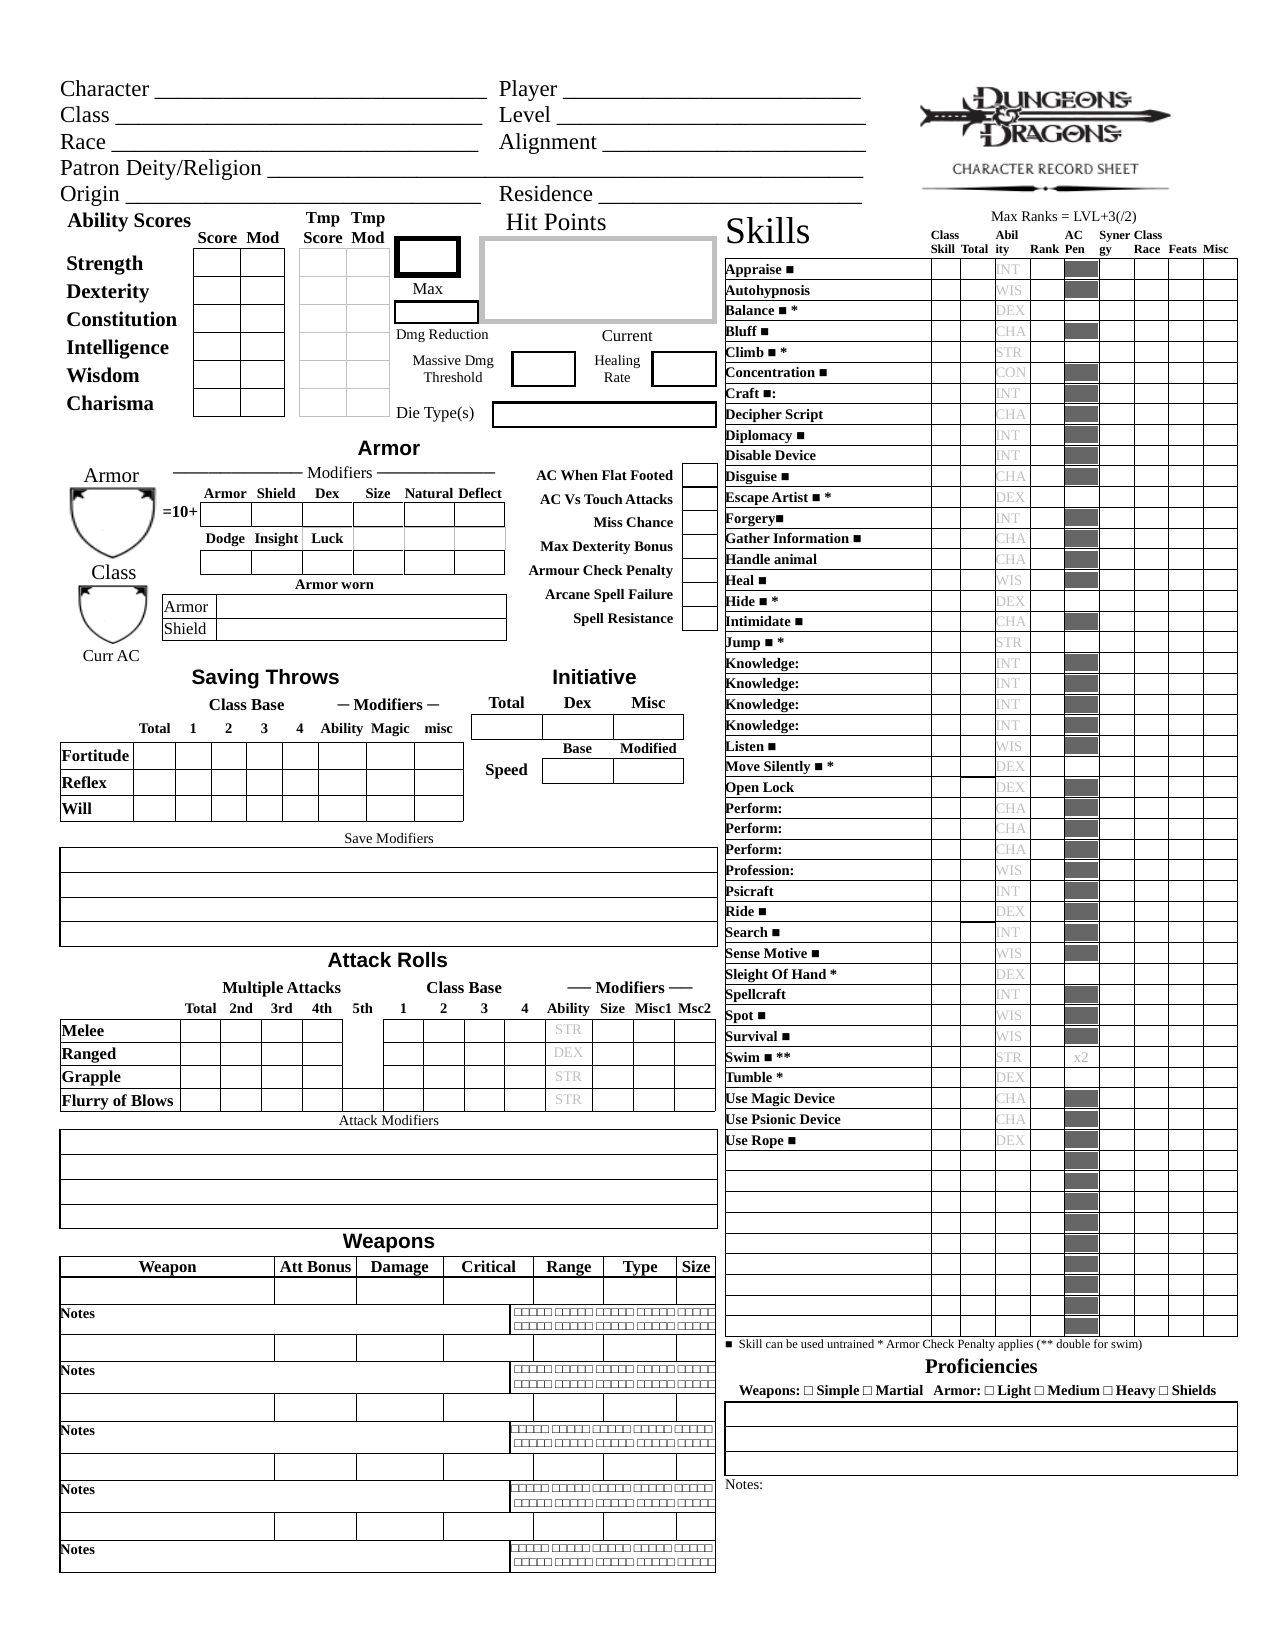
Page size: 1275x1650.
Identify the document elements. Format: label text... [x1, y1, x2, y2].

table_cell WIS [996, 1026, 1030, 1046]
table_header [61, 848, 717, 872]
table_cell [1031, 653, 1064, 673]
table_cell [465, 1043, 504, 1065]
table_cell Profession: [726, 860, 931, 880]
table_cell [262, 1066, 302, 1088]
table_cell [996, 1213, 1030, 1232]
table_cell [247, 796, 282, 821]
table_cell [675, 1066, 715, 1088]
table_cell Forgery■ [726, 508, 931, 528]
table_cell 5th [342, 999, 383, 1018]
table_cell [634, 1020, 674, 1042]
table_cell [1031, 425, 1064, 445]
table_cell [300, 389, 346, 416]
table_cell Jump ■ * [726, 632, 931, 652]
table_header [485, 241, 712, 319]
table_cell [614, 715, 683, 738]
table_cell [1169, 549, 1203, 569]
table_cell Sense Motive ■ [726, 943, 931, 963]
table_header Mod [241, 207, 284, 248]
table_cell [275, 1513, 356, 1540]
table_cell [1135, 777, 1168, 797]
table_cell [1031, 632, 1064, 652]
table_cell [221, 1043, 261, 1065]
table_cell [1169, 404, 1203, 424]
table_cell [343, 1089, 383, 1111]
table_cell [384, 1089, 423, 1111]
table_cell [1100, 404, 1134, 424]
table_cell [1031, 1171, 1064, 1191]
table_cell [465, 1066, 504, 1088]
table_cell [1135, 985, 1168, 1004]
table_cell Perform: [726, 840, 931, 859]
table_header Attack Rolls [60, 947, 715, 977]
table_header Armor worn [162, 575, 507, 594]
table_cell [961, 1088, 995, 1108]
table_cell [1100, 342, 1134, 362]
table_cell [1031, 529, 1064, 548]
table_cell [319, 796, 366, 821]
table_cell □□□□□ □□□□□ □□□□□ □□□□□ □□□□□ □□□□□ □□□□□ □□□□□ □□□□□ □□□□□ [511, 1305, 715, 1333]
table_cell [212, 770, 246, 795]
table_header [285, 207, 299, 416]
table_cell □□□□□ □□□□□ □□□□□ □□□□□ □□□□□ □□□□□ □□□□□ □□□□□ □□□□□ □□□□□ [511, 1362, 715, 1393]
table_cell Size [353, 485, 403, 502]
table_header Misc [613, 692, 683, 714]
table_cell Total [961, 226, 995, 258]
table_cell [1204, 446, 1237, 465]
table_cell [1169, 280, 1203, 299]
table_cell [303, 551, 352, 574]
table_cell [1169, 964, 1203, 984]
table_cell CHA [996, 840, 1030, 859]
table_cell [1135, 757, 1168, 776]
table_cell [1100, 508, 1134, 528]
table_cell [1031, 695, 1064, 714]
table_cell [675, 1020, 715, 1042]
table_cell CHA [996, 529, 1030, 548]
table_cell [677, 1394, 715, 1421]
table_cell [455, 503, 504, 526]
table_cell [354, 551, 403, 574]
table_cell [1031, 342, 1064, 362]
table_header Massive Dmg Threshold [394, 351, 511, 387]
table_cell [726, 1254, 931, 1274]
table_cell Feats [1168, 226, 1203, 258]
table_header [683, 464, 717, 486]
table_cell [300, 249, 346, 276]
table_cell [961, 1213, 995, 1232]
table_cell [1135, 819, 1168, 838]
table_cell 3 [464, 999, 504, 1018]
table_cell [1031, 404, 1064, 424]
table_cell Fortitude [61, 743, 133, 768]
table_cell [1204, 1171, 1237, 1191]
table_cell [1100, 1296, 1134, 1315]
table_cell [1031, 881, 1064, 901]
table_cell [961, 860, 995, 880]
table_cell [1100, 777, 1134, 797]
table_cell CHA [996, 466, 1030, 486]
table_cell [932, 777, 960, 797]
subtitle Armor [60, 436, 717, 459]
table_cell [1135, 1005, 1168, 1025]
table_cell [221, 1066, 261, 1088]
table_cell Hide ■ * [726, 591, 931, 611]
table_cell [1169, 446, 1203, 465]
table_cell [961, 280, 995, 299]
table_cell [961, 446, 995, 465]
table_cell INT [996, 425, 1030, 445]
table_cell [505, 1089, 545, 1111]
table_cell STR [996, 342, 1030, 362]
table_cell [961, 1296, 995, 1315]
table_cell [604, 1454, 676, 1480]
table_cell Sleight Of Hand * [726, 964, 931, 984]
table_cell CHA [996, 798, 1030, 818]
table_cell [1135, 1275, 1168, 1294]
table_header Critical [444, 1257, 533, 1276]
table_cell [1031, 757, 1064, 776]
table_cell [221, 1089, 261, 1111]
table_cell [444, 1454, 533, 1480]
table_header [726, 1403, 1237, 1426]
table_header Healing Rate [583, 351, 651, 387]
table_cell [543, 759, 613, 783]
table_cell [1169, 363, 1203, 382]
table_cell [444, 1278, 533, 1304]
table_cell [677, 1278, 715, 1304]
table_cell [455, 528, 505, 550]
table_cell [1100, 591, 1134, 611]
table_cell [461, 278, 479, 300]
table_cell [303, 1089, 342, 1111]
table_cell CON [996, 363, 1030, 382]
table_cell [932, 446, 960, 465]
table_cell [1169, 1005, 1203, 1025]
table_cell DEX [996, 1130, 1030, 1149]
table_cell [1031, 674, 1064, 693]
table_cell [241, 333, 284, 360]
table_cell [1031, 964, 1064, 984]
table_cell DEX [996, 757, 1030, 776]
table_cell [932, 1171, 960, 1191]
table_cell [1135, 1254, 1168, 1274]
table_cell [996, 1296, 1030, 1315]
table_cell [1135, 446, 1168, 465]
table_cell [1031, 1088, 1064, 1108]
table_cell Total [134, 717, 175, 742]
table_cell [1100, 1316, 1134, 1336]
table_cell [1169, 612, 1203, 631]
text Weapons: □ Simple □ Martial Armor: □ Light □ Medium □ Heavy □ Shields [725, 1382, 1237, 1398]
table_cell [593, 1043, 633, 1065]
table_cell [455, 551, 504, 574]
table_cell [60, 692, 471, 830]
table_cell [961, 1130, 995, 1149]
table_cell □□□□□ □□□□□ □□□□□ □□□□□ □□□□□ □□□□□ □□□□□ □□□□□ □□□□□ □□□□□ [511, 1481, 715, 1512]
table_cell AC Pen [1065, 226, 1099, 258]
table_cell [1100, 1275, 1134, 1294]
table_cell CHA [996, 819, 1030, 838]
table_cell [1100, 425, 1134, 445]
table_cell [1100, 259, 1134, 279]
table_cell Knowledge: [726, 715, 931, 735]
table_cell 4th [302, 999, 342, 1018]
table_cell [1031, 736, 1064, 756]
table_cell [932, 508, 960, 528]
table_cell [275, 1278, 356, 1304]
table_cell Grapple [61, 1066, 180, 1088]
table_cell 1 [383, 999, 423, 1018]
table_cell [1135, 653, 1168, 673]
table_cell [683, 535, 717, 558]
text Character _____________________________ Player __________________________ [60, 75, 901, 101]
table_cell Max [394, 278, 461, 300]
table_cell [1100, 549, 1134, 569]
table_cell STR [996, 632, 1030, 652]
table_cell Heal ■ [726, 570, 931, 590]
table_cell [1169, 1254, 1203, 1274]
table_cell [961, 321, 995, 341]
table_cell 4 [504, 999, 545, 1018]
table_cell [300, 333, 346, 360]
table_cell [1031, 1254, 1064, 1274]
table_cell 3 [246, 717, 282, 742]
table_cell [1100, 1047, 1134, 1067]
table_cell [932, 757, 960, 776]
table_header Ability Scores [65, 207, 193, 248]
table_cell [176, 770, 211, 795]
table_cell [134, 770, 175, 795]
table_cell [604, 1513, 676, 1540]
table_cell [1204, 715, 1237, 735]
table_cell [1204, 1047, 1237, 1067]
table_cell [1100, 736, 1134, 756]
table_cell [1135, 384, 1168, 403]
table_cell [134, 743, 175, 768]
table_cell [1135, 1151, 1168, 1170]
table_cell [961, 487, 995, 507]
table_cell [1169, 1296, 1203, 1315]
table_cell [60, 977, 180, 999]
table_cell [961, 1234, 995, 1253]
table_cell INT [996, 508, 1030, 528]
table_cell [543, 715, 613, 738]
table_cell [932, 363, 960, 382]
table_cell [1100, 301, 1134, 320]
table_cell [932, 425, 960, 445]
table_cell [262, 1043, 302, 1065]
table_cell [1135, 508, 1168, 528]
table_header Max Ranks = LVL+3(/2) [961, 207, 1168, 226]
table_cell [1100, 1254, 1134, 1274]
table_cell [275, 1335, 356, 1361]
table_cell [1135, 259, 1168, 279]
text Attack Modifiers [60, 1112, 717, 1129]
table_cell [1169, 1192, 1203, 1212]
table_header AC When Flat Footed [507, 463, 682, 486]
table_cell [61, 1513, 274, 1540]
table_cell Climb ■ * [726, 342, 931, 362]
table_cell [1135, 674, 1168, 693]
table_cell [1204, 777, 1237, 797]
table_cell [472, 715, 542, 738]
table_cell [534, 1394, 603, 1421]
table_cell [241, 249, 284, 276]
table_cell [726, 1171, 931, 1191]
table_cell [1204, 674, 1237, 693]
table_cell [996, 1171, 1030, 1191]
text Notes: [725, 1476, 1237, 1493]
table_cell [347, 361, 389, 388]
table_cell [677, 1454, 715, 1480]
table_cell [1031, 1234, 1064, 1253]
table_cell [424, 1066, 464, 1088]
table_header Skills [725, 207, 931, 258]
table_cell Will [61, 796, 133, 821]
table_cell [444, 1335, 533, 1361]
table_header Damage [357, 1257, 443, 1276]
table_cell Appraise ■ [726, 259, 931, 279]
table_header [60, 207, 394, 436]
table_cell Syner gy [1099, 226, 1134, 258]
table_cell [932, 1213, 960, 1232]
table_cell Disable Device [726, 446, 931, 465]
table_cell [1100, 487, 1134, 507]
table_cell [932, 570, 960, 590]
table_cell [932, 1047, 960, 1067]
table_header ─────────── Modifiers ────────── [162, 463, 505, 485]
table_cell [932, 1088, 960, 1108]
table_cell CHA [996, 404, 1030, 424]
table_cell [1169, 653, 1203, 673]
table_header Range [534, 1257, 603, 1276]
table_cell Insight [251, 527, 302, 550]
table_cell [1135, 466, 1168, 486]
table_cell [1169, 1213, 1203, 1232]
table_cell [181, 1089, 220, 1111]
table_cell [1204, 632, 1237, 652]
table_cell STR [546, 1020, 592, 1042]
table_cell [283, 796, 318, 821]
table_cell Misc1 [633, 999, 674, 1018]
table_cell [1204, 342, 1237, 362]
table_cell [1135, 549, 1168, 569]
table_cell [275, 1454, 356, 1480]
table_cell [1135, 798, 1168, 818]
table_cell [1135, 1192, 1168, 1212]
table_cell [932, 1151, 960, 1170]
table_cell [444, 1394, 533, 1421]
table_cell [303, 1020, 342, 1042]
table_cell [465, 1020, 504, 1042]
table_cell =10+ [162, 502, 200, 527]
table_cell [252, 503, 302, 526]
table_cell [961, 1026, 995, 1046]
table_cell [932, 466, 960, 486]
table_cell [241, 389, 284, 416]
table_cell [1031, 1316, 1064, 1336]
table_cell [347, 249, 389, 276]
table_cell [1135, 632, 1168, 652]
table_cell [932, 1068, 960, 1087]
table_cell [405, 551, 454, 574]
table_cell [1204, 508, 1237, 528]
table_cell [932, 342, 960, 362]
table_header [61, 1130, 717, 1154]
table_cell [415, 770, 463, 795]
table_cell [932, 715, 960, 735]
table_cell [961, 301, 995, 320]
table_cell [677, 1335, 715, 1361]
table_cell [961, 653, 995, 673]
table_cell [961, 549, 995, 569]
table_cell [1135, 1234, 1168, 1253]
table_cell [932, 549, 960, 569]
table_cell CHA [996, 1088, 1030, 1108]
table_cell [1100, 1234, 1134, 1253]
table_cell Listen ■ [726, 736, 931, 756]
table_cell [932, 487, 960, 507]
table_cell [505, 1043, 545, 1065]
table_cell [1204, 1026, 1237, 1046]
table_cell [961, 1275, 995, 1294]
table_cell [384, 1043, 423, 1065]
table_cell [347, 277, 389, 304]
table_cell [1100, 1088, 1134, 1108]
table_cell Deflect [454, 485, 505, 502]
table_cell [424, 1043, 464, 1065]
table_cell [1100, 321, 1134, 341]
table_cell [683, 583, 717, 606]
table_cell [1204, 1316, 1237, 1336]
table_cell Notes [61, 1481, 509, 1512]
table_cell [354, 528, 403, 550]
table_cell [1031, 487, 1064, 507]
table_cell [319, 743, 366, 768]
table_cell [1169, 591, 1203, 611]
table_cell Disguise ■ [726, 466, 931, 486]
table_cell Armour Check Penalty [507, 558, 682, 582]
table_cell [961, 715, 995, 735]
table_cell DEX [996, 301, 1030, 320]
table_cell [604, 1394, 676, 1421]
table_cell Handle animal [726, 549, 931, 569]
table_header [134, 692, 175, 717]
table_cell [932, 943, 960, 963]
table_cell [1169, 943, 1203, 963]
table_cell [677, 1513, 715, 1540]
table_cell [1100, 653, 1134, 673]
table_cell [1169, 840, 1203, 859]
table_cell [1100, 529, 1134, 548]
table_cell STR [546, 1066, 592, 1088]
table_cell [1204, 840, 1237, 859]
table_cell [1135, 529, 1168, 548]
table_cell [1204, 384, 1237, 403]
table_cell Gather Information ■ [726, 529, 931, 548]
table_cell Class Base [383, 977, 545, 999]
table_cell Modified [613, 740, 683, 758]
table_cell [1204, 757, 1237, 776]
table_cell [534, 1335, 603, 1361]
table_cell [405, 503, 454, 526]
table_cell [61, 1205, 717, 1228]
table_cell [194, 305, 240, 332]
table_cell [932, 736, 960, 756]
table_cell [1100, 881, 1134, 901]
table_cell [961, 466, 995, 486]
table_cell Luck [303, 528, 352, 550]
table_cell [1135, 612, 1168, 631]
table_cell [1169, 985, 1203, 1004]
table_cell [1135, 840, 1168, 859]
table_cell [396, 303, 477, 322]
table_cell [932, 1234, 960, 1253]
table_cell [1135, 591, 1168, 611]
table_cell [357, 1513, 443, 1540]
table_cell DEX [996, 591, 1030, 611]
table_cell [162, 527, 200, 550]
table_header [576, 351, 583, 387]
table_cell [1135, 1047, 1168, 1067]
table_header ─ Modifiers ─ [318, 692, 463, 717]
table_cell [1204, 881, 1237, 901]
table_cell [604, 1278, 676, 1304]
table_cell [593, 1089, 633, 1111]
table_cell CHA [996, 549, 1030, 569]
table_cell [1135, 881, 1168, 901]
table_cell [61, 1155, 717, 1179]
table_cell [1135, 1316, 1168, 1336]
table_cell [1031, 1005, 1064, 1025]
table_cell [1204, 1130, 1237, 1149]
table_cell [1204, 1213, 1237, 1232]
table_cell Charisma [65, 388, 193, 416]
table_cell [932, 1275, 960, 1294]
table_cell [932, 1005, 960, 1025]
table_cell [1204, 1234, 1237, 1253]
table_cell [1169, 860, 1203, 880]
table_cell [683, 488, 717, 510]
table_cell Spot ■ [726, 1005, 931, 1025]
table_cell [1135, 964, 1168, 984]
table_cell 2 [211, 717, 246, 742]
table_header Weapon [61, 1257, 274, 1276]
table_cell [1031, 777, 1064, 797]
table_cell [1204, 736, 1237, 756]
table_cell [614, 759, 683, 783]
table_cell [367, 770, 414, 795]
table_cell Ability [318, 717, 366, 742]
table_cell [384, 1066, 423, 1088]
table_cell [534, 1278, 603, 1304]
text Race ________________________________ Alignment _______________________ [60, 128, 901, 154]
table_cell Class Skill [931, 226, 961, 258]
table_cell 2 [423, 999, 464, 1018]
table_cell [1135, 570, 1168, 590]
table_cell [283, 743, 318, 768]
table_cell [1100, 1171, 1134, 1191]
table_cell [1169, 321, 1203, 341]
table_cell [1169, 695, 1203, 714]
table_cell [1031, 549, 1064, 569]
table_cell Decipher Script [726, 404, 931, 424]
picture [72, 584, 150, 646]
table_cell [634, 1043, 674, 1065]
table_cell [194, 277, 240, 304]
table_cell [1135, 487, 1168, 507]
table_cell [1100, 695, 1134, 714]
table_header Tmp Mod [346, 207, 389, 248]
table_cell [932, 280, 960, 299]
table_cell [1100, 1192, 1134, 1212]
table_cell [1135, 1130, 1168, 1149]
table_cell [1135, 425, 1168, 445]
table_cell [61, 1335, 274, 1361]
table_cell [1204, 943, 1237, 963]
table_cell [1204, 1088, 1237, 1108]
table_cell [726, 1213, 931, 1232]
table_cell [932, 1109, 960, 1129]
table_cell [1204, 964, 1237, 984]
table_cell [1100, 363, 1134, 382]
table_cell [1169, 777, 1203, 797]
table_cell [1100, 1213, 1134, 1232]
table_cell [996, 1234, 1030, 1253]
table_cell [1169, 508, 1203, 528]
table_cell [1031, 591, 1064, 611]
table_cell [1169, 736, 1203, 756]
table_cell [1169, 1151, 1203, 1170]
table_cell [1204, 280, 1237, 299]
table_cell [961, 591, 995, 611]
table_cell [726, 1234, 931, 1253]
table_cell Armor [163, 595, 216, 617]
table_cell [1169, 1088, 1203, 1108]
table_cell Balance ■ * [726, 301, 931, 320]
table_cell [201, 503, 251, 526]
table_cell ClassRace [1134, 226, 1168, 258]
table_cell [1031, 902, 1064, 921]
table_cell [1169, 1171, 1203, 1191]
table_cell [932, 301, 960, 320]
table_cell WIS [996, 736, 1030, 756]
table_cell [1204, 570, 1237, 590]
table_cell [961, 923, 995, 942]
table_cell [1204, 902, 1237, 921]
table_cell [1169, 674, 1203, 693]
table_cell CHA [996, 1109, 1030, 1129]
table_cell INT [996, 881, 1030, 901]
table_cell [1100, 1068, 1134, 1087]
table_cell [683, 607, 717, 629]
table_header [400, 241, 456, 272]
table_cell AC Vs Touch Attacks [507, 486, 682, 510]
table_cell CHA [996, 612, 1030, 631]
table_cell [1135, 715, 1168, 735]
table_cell Armor [200, 485, 251, 502]
table_cell [1135, 943, 1168, 963]
table_cell [61, 1180, 717, 1203]
table_cell [162, 550, 200, 575]
table_cell [1031, 1296, 1064, 1315]
table_cell [961, 632, 995, 652]
table_cell [1169, 301, 1203, 320]
table_cell [961, 1068, 995, 1087]
table_cell [1135, 902, 1168, 921]
table_cell [961, 1005, 995, 1025]
table_cell [415, 796, 463, 821]
table_cell [932, 819, 960, 838]
table_cell [961, 363, 995, 382]
table_header [461, 236, 479, 278]
table_cell Autohypnosis [726, 280, 931, 299]
table_cell Msc2 [674, 999, 715, 1018]
table_cell WIS [996, 280, 1030, 299]
table_cell [1204, 259, 1237, 279]
table_cell [1031, 1026, 1064, 1046]
table_cell [726, 1296, 931, 1315]
table_cell [1031, 280, 1064, 299]
table_cell [176, 743, 211, 768]
table_cell [1100, 1005, 1134, 1025]
subtitle Proficiencies [725, 1354, 1237, 1378]
table_cell [961, 342, 995, 362]
table_cell [961, 404, 995, 424]
table_cell [1169, 1234, 1203, 1253]
text ■ Skill can be used untrained * Armor Check Penalty applies (** double for swim) [725, 1337, 1237, 1351]
table_header Tmp Score [299, 207, 346, 248]
table_header Armor Class Curr AC [60, 463, 162, 665]
table_header [1203, 207, 1237, 226]
table_cell [319, 770, 366, 795]
table_cell [1100, 384, 1134, 403]
table_cell [932, 798, 960, 818]
table_cell [932, 591, 960, 611]
table_cell [961, 529, 995, 548]
table_cell [201, 551, 251, 574]
table_cell [60, 999, 180, 1018]
table_cell [1031, 1109, 1064, 1129]
table_cell [534, 1513, 603, 1540]
table_cell [683, 511, 717, 534]
table_cell Ability [545, 999, 592, 1018]
table_cell [212, 796, 246, 821]
table_cell [534, 1454, 603, 1480]
table_cell [1135, 695, 1168, 714]
text Save Modifiers [60, 830, 717, 847]
table_cell [1100, 632, 1134, 652]
table_cell Wisdom [65, 360, 193, 388]
table_cell [1031, 466, 1064, 486]
table_cell Escape Artist ■ * [726, 487, 931, 507]
table_cell [1031, 1130, 1064, 1149]
table_cell Ranged [61, 1043, 180, 1065]
table_cell Base [542, 740, 613, 758]
table_cell [1169, 425, 1203, 445]
table_cell [1135, 1296, 1168, 1315]
table_cell Multiple Attacks [180, 977, 383, 999]
table_cell [1169, 384, 1203, 403]
table_cell [932, 1254, 960, 1274]
table_cell Perform: [726, 819, 931, 838]
table_cell [357, 1278, 443, 1304]
table_cell [1031, 798, 1064, 818]
table_cell Use Rope ■ [726, 1130, 931, 1149]
table_cell [1031, 1213, 1064, 1232]
table_cell [932, 902, 960, 921]
table_cell DEX [996, 1068, 1030, 1087]
table_cell Rank [1030, 226, 1064, 258]
table_cell Current [537, 324, 717, 351]
table_cell □□□□□ □□□□□ □□□□□ □□□□□ □□□□□ □□□□□ □□□□□ □□□□□ □□□□□ □□□□□ [511, 1541, 715, 1572]
table_cell [194, 249, 240, 276]
table_cell [1031, 1151, 1064, 1170]
table_cell Miss Chance [507, 510, 682, 534]
table_cell INT [996, 653, 1030, 673]
table_cell [1100, 1151, 1134, 1170]
table_cell Knowledge: [726, 653, 931, 673]
table_cell [1169, 922, 1203, 942]
table_cell Notes [61, 1362, 509, 1393]
table_cell INT [996, 259, 1030, 279]
table_cell [1135, 1109, 1168, 1129]
text Class ________________________________ Level ___________________________ [60, 101, 901, 128]
table_cell [444, 1513, 533, 1540]
table_cell [961, 1109, 995, 1129]
table_cell [262, 1089, 302, 1111]
table_cell [996, 1151, 1030, 1170]
table_cell [162, 485, 200, 502]
table_cell [1204, 1296, 1237, 1315]
table_cell [1031, 922, 1064, 942]
table_cell [1031, 715, 1064, 735]
table_cell [1135, 736, 1168, 756]
table_cell [961, 1171, 995, 1191]
table_cell misc [414, 717, 463, 742]
table_cell [1204, 985, 1237, 1004]
table_cell [61, 922, 717, 946]
text Patron Deity/Religion ____________________________________________________ [60, 154, 901, 180]
table_cell 1 [175, 717, 211, 742]
table_cell [1169, 902, 1203, 921]
table_cell [961, 1192, 995, 1212]
table_cell Abil ity [995, 226, 1030, 258]
table_cell INT [996, 695, 1030, 714]
table_cell [1204, 404, 1237, 424]
table_header Dex [542, 692, 613, 714]
table_cell [961, 425, 995, 445]
table_header Att Bonus [275, 1257, 356, 1276]
table_cell Notes [61, 1305, 509, 1333]
table_cell Search ■ [726, 922, 931, 942]
table_cell [675, 1043, 715, 1065]
table_cell [1135, 1171, 1168, 1191]
table_cell [593, 1020, 633, 1042]
table_cell [1100, 798, 1134, 818]
table_cell Strength [65, 248, 193, 276]
table_cell Size [592, 999, 633, 1018]
table_cell [932, 985, 960, 1004]
picture [917, 85, 1180, 198]
table_cell [471, 692, 717, 830]
table_cell ── Modifiers ── [545, 977, 715, 999]
table_cell [932, 1192, 960, 1212]
table_cell Intimidate ■ [726, 612, 931, 631]
table_cell [367, 743, 414, 768]
table_cell [961, 1047, 995, 1067]
table_cell [1135, 404, 1168, 424]
table_cell [1031, 259, 1064, 279]
table_cell [217, 595, 506, 617]
table_cell [1100, 819, 1134, 838]
table_cell [932, 529, 960, 548]
table_cell [357, 1394, 443, 1421]
table_cell [961, 840, 995, 859]
table_cell [1204, 1192, 1237, 1212]
table_cell Craft ■: [726, 384, 931, 403]
table_cell [683, 559, 717, 582]
table_cell [1031, 840, 1064, 859]
table_cell [961, 798, 995, 818]
table_cell [354, 503, 403, 526]
table_cell [961, 902, 995, 921]
table_cell DEX [546, 1043, 592, 1065]
table_cell [405, 528, 454, 550]
table_cell [1204, 549, 1237, 569]
table_cell [932, 404, 960, 424]
table_cell [1100, 902, 1134, 921]
table_cell [300, 305, 346, 332]
table_cell [961, 1254, 995, 1274]
table_cell Die Type(s) [394, 401, 492, 428]
table_cell [932, 1026, 960, 1046]
table_cell [932, 1316, 960, 1336]
table_cell WIS [996, 570, 1030, 590]
table_cell [194, 389, 240, 416]
table_cell [1031, 301, 1064, 320]
table_cell [347, 333, 389, 360]
table_cell [961, 570, 995, 590]
table_cell [1204, 1151, 1237, 1170]
table_cell [1031, 570, 1064, 590]
table_cell [726, 1275, 931, 1294]
table_cell [1204, 363, 1237, 382]
table_cell [1169, 881, 1203, 901]
table_cell Concentration ■ [726, 363, 931, 382]
table_cell [1031, 508, 1064, 528]
table_cell DEX [996, 777, 1030, 797]
table_cell [1031, 1047, 1064, 1067]
table_cell [1031, 612, 1064, 631]
table_cell [1169, 466, 1203, 486]
table_header [514, 353, 574, 385]
table_cell [1135, 1026, 1168, 1046]
table_cell Tumble * [726, 1068, 931, 1087]
table_cell [217, 619, 506, 640]
table_header Type [604, 1257, 676, 1276]
table_cell [1204, 529, 1237, 548]
table_cell [1204, 466, 1237, 486]
table_cell [961, 943, 995, 963]
table_cell [961, 736, 995, 756]
table_cell Dodge [200, 527, 251, 550]
table_cell [1100, 922, 1134, 942]
table_cell [726, 1316, 931, 1336]
table_cell DEX [996, 902, 1030, 921]
table_cell [1100, 1026, 1134, 1046]
table_cell [212, 743, 246, 768]
table_cell [194, 333, 240, 360]
table_cell [1169, 1047, 1203, 1067]
table_cell [347, 389, 389, 416]
table_cell Diplomacy ■ [726, 425, 931, 445]
table_cell [181, 1020, 220, 1042]
table_cell [415, 743, 463, 768]
table_cell DEX [996, 487, 1030, 507]
table_cell [932, 881, 960, 901]
table_cell [1204, 1275, 1237, 1294]
table_cell [1169, 715, 1203, 735]
table_cell 3rd [261, 999, 302, 1018]
table_cell [303, 1043, 342, 1065]
table_cell [996, 1316, 1030, 1336]
table_cell [1204, 1254, 1237, 1274]
table_cell INT [996, 674, 1030, 693]
table_cell Knowledge: [726, 674, 931, 693]
table_header [507, 629, 717, 665]
table_cell [726, 1427, 1237, 1451]
table_cell Dexterity [65, 276, 193, 304]
table_cell [932, 860, 960, 880]
table_cell Move Silently ■ * [726, 757, 931, 776]
table_cell [996, 1254, 1030, 1274]
table_cell [303, 503, 352, 526]
table_cell [241, 277, 284, 304]
table_cell Use Magic Device [726, 1088, 931, 1108]
table_cell [1135, 363, 1168, 382]
table_cell [1100, 570, 1134, 590]
table_cell [1100, 964, 1134, 984]
table_cell [1031, 985, 1064, 1004]
table_cell [1100, 280, 1134, 299]
table_cell [1100, 446, 1134, 465]
table_cell [1169, 1275, 1203, 1294]
table_cell Reflex [61, 770, 133, 795]
table_cell [1169, 342, 1203, 362]
table_cell Notes [61, 1422, 509, 1453]
table_cell [1204, 321, 1237, 341]
table_cell [604, 1335, 676, 1361]
table_cell [1204, 922, 1237, 942]
table_cell [343, 1019, 383, 1088]
table_cell [1204, 653, 1237, 673]
table_header [931, 207, 961, 226]
table_cell [1031, 1275, 1064, 1294]
table_cell Total [180, 999, 221, 1018]
table_cell [357, 1454, 443, 1480]
table_cell [675, 1089, 715, 1111]
table_cell [241, 305, 284, 332]
table_cell [60, 717, 134, 742]
table_cell [181, 1043, 220, 1065]
text Origin _______________________________ Residence _______________________ [60, 180, 901, 207]
table_cell [1204, 819, 1237, 838]
table_cell [505, 1066, 545, 1088]
table_cell [932, 259, 960, 279]
table_cell [1100, 757, 1134, 776]
table_cell [1169, 1068, 1203, 1087]
table_cell [494, 404, 715, 426]
table_cell [961, 985, 995, 1004]
table_cell [932, 964, 960, 984]
table_cell [367, 796, 414, 821]
table_cell Open Lock [726, 777, 931, 797]
table_cell WIS [996, 860, 1030, 880]
table_cell [221, 1020, 261, 1042]
table_cell [303, 1066, 342, 1088]
table_cell Natural [404, 485, 454, 502]
table_cell [1169, 1026, 1203, 1046]
table_cell [424, 1020, 464, 1042]
table_cell [1031, 384, 1064, 403]
table_cell [1100, 943, 1134, 963]
table_cell [961, 964, 995, 984]
table_cell [961, 881, 995, 901]
table_cell [471, 740, 542, 758]
table_cell [1169, 757, 1203, 776]
table_cell Misc [1203, 226, 1237, 258]
table_cell [424, 1089, 464, 1111]
table_cell Bluff ■ [726, 321, 931, 341]
table_cell [1169, 1130, 1203, 1149]
table_cell [634, 1066, 674, 1088]
table_cell [1135, 1213, 1168, 1232]
table_cell Psicraft [726, 881, 931, 901]
table_cell [1031, 860, 1064, 880]
table_cell Flurry of Blows [61, 1089, 180, 1111]
table_cell [932, 653, 960, 673]
table_cell [357, 1335, 443, 1361]
table_cell [1031, 943, 1064, 963]
table_cell [247, 770, 282, 795]
table_cell [300, 361, 346, 388]
table_cell 2nd [221, 999, 261, 1018]
table_cell [1204, 1109, 1237, 1129]
table_cell [394, 387, 717, 401]
table_cell [61, 1394, 274, 1421]
table_header Saving Throws [60, 665, 471, 692]
table_cell [241, 361, 284, 388]
table_cell STR [996, 1047, 1030, 1067]
table_cell [283, 770, 318, 795]
table_cell [1100, 985, 1134, 1004]
table_cell INT [996, 384, 1030, 403]
table_cell [275, 1394, 356, 1421]
table_cell □□□□□ □□□□□ □□□□□ □□□□□ □□□□□ □□□□□ □□□□□ □□□□□ □□□□□ □□□□□ [511, 1422, 715, 1453]
table_cell [932, 321, 960, 341]
table_cell [1204, 591, 1237, 611]
table_cell INT [996, 922, 1030, 942]
table_cell [505, 1020, 545, 1042]
table_cell [61, 873, 717, 897]
table_cell [1100, 1109, 1134, 1129]
table_cell [1100, 840, 1134, 859]
table_cell WIS [996, 943, 1030, 963]
table_header Hit Points [394, 207, 717, 236]
table_cell [1100, 715, 1134, 735]
table_cell [1135, 301, 1168, 320]
table_cell [996, 1275, 1030, 1294]
table_cell [996, 1192, 1030, 1212]
table_cell [300, 277, 346, 304]
table_cell Melee [61, 1020, 180, 1042]
table_cell [1135, 860, 1168, 880]
table_cell [634, 1089, 674, 1111]
table_cell [1204, 860, 1237, 880]
table_cell [61, 1278, 274, 1304]
table_cell [961, 819, 995, 838]
table_header [1168, 207, 1203, 226]
table_cell [1031, 1068, 1064, 1087]
table_header Class Base [175, 692, 318, 717]
table_cell [252, 551, 302, 574]
table_cell CHA [996, 321, 1030, 341]
table_cell [1169, 529, 1203, 548]
table_cell [1169, 259, 1203, 279]
table_cell [1204, 695, 1237, 714]
table_cell [134, 796, 175, 821]
table_cell Arcane Spell Failure [507, 582, 682, 606]
table_cell Spell Resistance [507, 606, 682, 629]
table_cell [961, 674, 995, 693]
table_cell [262, 1020, 302, 1042]
table_cell [726, 1151, 931, 1170]
table_header Size [677, 1257, 715, 1276]
table_cell [181, 1066, 220, 1088]
table_cell [1204, 301, 1237, 320]
table_cell 4 [282, 717, 318, 742]
table_cell [176, 796, 211, 821]
table_cell [1031, 363, 1064, 382]
table_cell [1135, 922, 1168, 942]
table_cell Ride ■ [726, 902, 931, 921]
table_cell [961, 1316, 995, 1336]
table_cell [1204, 487, 1237, 507]
table_cell [1169, 487, 1203, 507]
table_cell WIS [996, 1005, 1030, 1025]
table_cell [1204, 1068, 1237, 1087]
table_cell [1135, 280, 1168, 299]
table_cell Survival ■ [726, 1026, 931, 1046]
table_cell Max Dexterity Bonus [507, 534, 682, 558]
table_header Total [471, 692, 542, 714]
table_header [162, 641, 507, 665]
table_cell INT [996, 446, 1030, 465]
table_cell [932, 840, 960, 859]
table_cell [1204, 798, 1237, 818]
subtitle Weapons [60, 1229, 717, 1253]
table_cell Notes [61, 1541, 509, 1572]
table_cell Swim ■ ** [726, 1047, 931, 1067]
table_cell Dex [302, 485, 352, 502]
table_cell [932, 1130, 960, 1149]
table_cell [1100, 612, 1134, 631]
table_cell [1169, 798, 1203, 818]
table_cell [1135, 321, 1168, 341]
table_cell [1031, 446, 1064, 465]
table_cell [961, 695, 995, 714]
table_cell Magic [366, 717, 414, 742]
table_cell Perform: [726, 798, 931, 818]
table_cell [61, 1454, 274, 1480]
table_cell Shield [163, 619, 216, 640]
table_cell [961, 259, 995, 279]
table_cell [726, 1192, 931, 1212]
table_cell [961, 757, 995, 776]
table_cell [1169, 632, 1203, 652]
table_cell [726, 1452, 1237, 1475]
table_header [654, 353, 715, 385]
table_cell [1169, 819, 1203, 838]
table_cell [1031, 321, 1064, 341]
table_cell STR [546, 1089, 592, 1111]
table_cell [932, 612, 960, 631]
table_cell [1135, 342, 1168, 362]
table_cell [932, 632, 960, 652]
table_cell [1100, 1130, 1134, 1149]
table_cell [932, 1296, 960, 1315]
table_cell INT [996, 985, 1030, 1004]
table_cell [194, 361, 240, 388]
table_cell Shield [251, 485, 302, 502]
table_cell INT [996, 715, 1030, 735]
table_cell [1031, 1192, 1064, 1212]
table_cell [961, 612, 995, 631]
table_cell [961, 384, 995, 403]
table_cell [932, 695, 960, 714]
table_header Score [194, 207, 241, 248]
table_header [394, 428, 717, 436]
table_cell [932, 674, 960, 693]
table_cell [1204, 1005, 1237, 1025]
table_cell [465, 1089, 504, 1111]
table_cell [1169, 570, 1203, 590]
table_cell [932, 922, 960, 942]
table_cell DEX [996, 964, 1030, 984]
table_cell [593, 1066, 633, 1088]
table_cell [1100, 466, 1134, 486]
table_cell Constitution [65, 304, 193, 332]
table_cell Speed [471, 758, 542, 783]
table_cell [347, 305, 389, 332]
table_cell Spellcraft [726, 985, 931, 1004]
table_cell [1169, 1316, 1203, 1336]
table_cell [1100, 860, 1134, 880]
table_cell Knowledge: [726, 695, 931, 714]
table_cell [961, 778, 995, 797]
picture [62, 486, 160, 560]
table_cell [1135, 1088, 1168, 1108]
table_cell [1100, 674, 1134, 693]
table_cell [932, 384, 960, 403]
table_cell [1031, 819, 1064, 838]
table_cell [1204, 612, 1237, 631]
table_cell [1135, 1068, 1168, 1087]
table_cell [61, 898, 717, 921]
table_cell [384, 1020, 423, 1042]
table_cell Intelligence [65, 332, 193, 360]
table_header Initiative [471, 665, 717, 692]
table_cell Use Psionic Device [726, 1109, 931, 1129]
table_cell [961, 508, 995, 528]
table_cell [247, 743, 282, 768]
table_cell [961, 1151, 995, 1170]
table_cell [1169, 1109, 1203, 1129]
table_header [60, 692, 134, 717]
table_cell Dmg Reduction [394, 324, 537, 351]
table_cell [1204, 425, 1237, 445]
